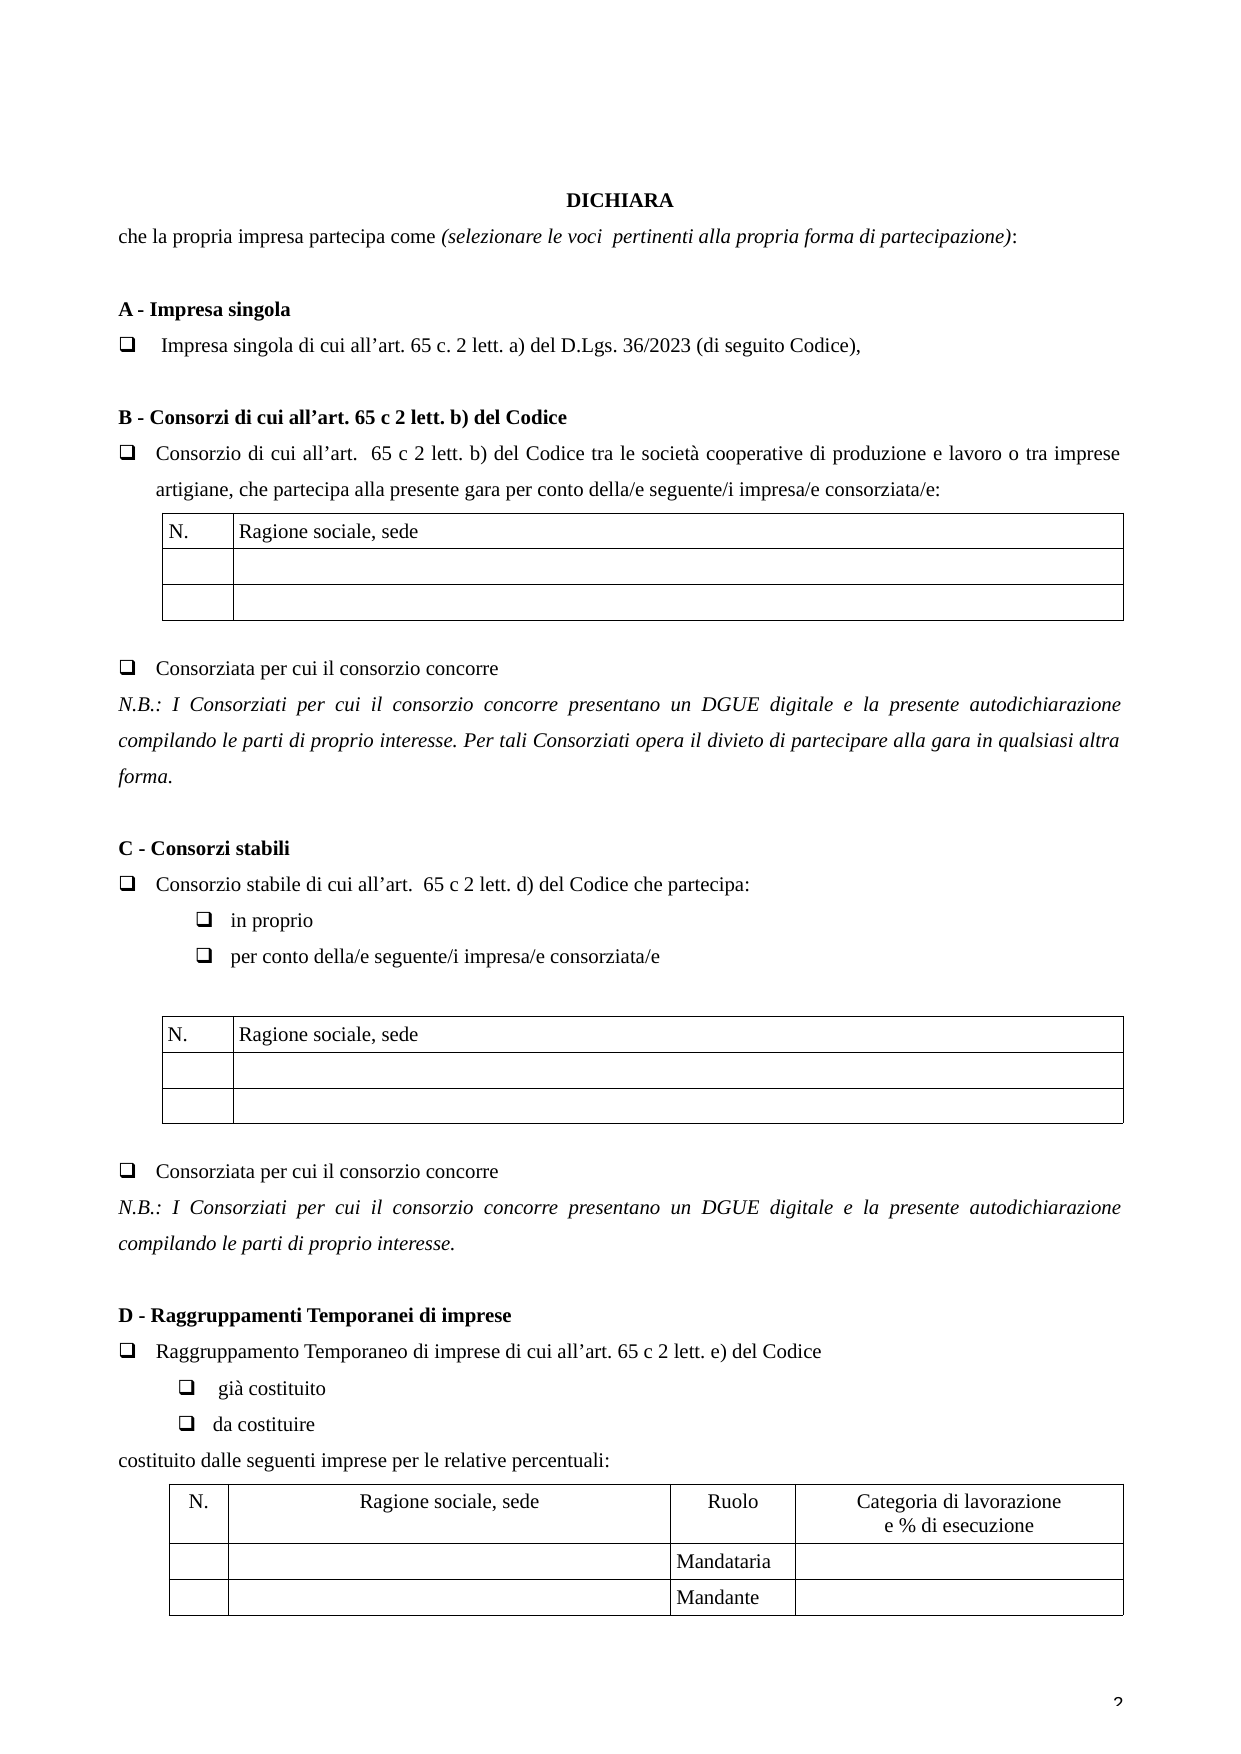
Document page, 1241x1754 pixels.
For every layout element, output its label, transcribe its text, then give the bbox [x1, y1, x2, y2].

text DICHIARA [118, 188, 1122, 212]
table_cell [234, 549, 1123, 584]
text A - Impresa singola [118, 296, 1122, 321]
list Raggruppamento Temporaneo di imprese di cui all’art. 65 c 2 lett. e) del Codice [118, 1339, 1122, 1363]
text D - Raggruppamenti Temporanei di imprese [118, 1303, 1122, 1327]
list per conto della/e seguente/i impresa/e consorziata/e [195, 944, 1122, 968]
table_cell [163, 585, 233, 619]
table_cell [796, 1580, 1123, 1614]
table_cell [170, 1544, 228, 1579]
list da costituire [177, 1411, 1122, 1436]
text che la propria impresa partecipa come (selezionare le voci pertinenti alla propria forma di partecipazione): [118, 224, 1122, 248]
table_cell [234, 1053, 1123, 1087]
list già costituito [177, 1375, 1122, 1399]
table_header Categoria di lavorazione e % di esecuzione [796, 1485, 1123, 1543]
table_cell [229, 1544, 670, 1579]
text N.B.: I Consorziati per cui il consorzio concorre presentano un DGUE digitale e la presente autodichiarazione compilando le parti di proprio interesse. [118, 1195, 1122, 1255]
text N.B.: I Consorziati per cui il consorzio concorre presentano un DGUE digitale e la presente autodichiarazione compilando le parti di proprio interesse. Per tali Consorziati opera il divieto di partecipare alla gara in qualsiasi altra forma. [118, 692, 1122, 788]
text B - Consorzi di cui all’art. 65 c 2 lett. b) del Codice [118, 404, 1122, 429]
table_cell [234, 585, 1123, 619]
table_cell [163, 549, 233, 584]
table_header Ruolo [671, 1485, 795, 1543]
table_header Ragione sociale, sede [234, 514, 1123, 548]
list Consorziata per cui il consorzio concorre [118, 656, 1122, 680]
table_header Ragione sociale, sede [234, 1017, 1123, 1052]
text costituito dalle seguenti imprese per le relative percentuali: [118, 1447, 1122, 1472]
table_cell Mandataria [671, 1544, 795, 1579]
table_cell [163, 1053, 233, 1087]
list Impresa singola di cui all’art. 65 c. 2 lett. a) del D.Lgs. 36/2023 (di seguito Codice), [118, 332, 1122, 357]
table_cell [796, 1544, 1123, 1579]
table_header N. [163, 1017, 233, 1052]
table_header N. [170, 1485, 228, 1543]
table_cell [163, 1089, 233, 1123]
list Consorzio stabile di cui all’art. 65 c 2 lett. d) del Codice che partecipa: [118, 872, 1122, 896]
table_cell [234, 1089, 1123, 1123]
list Consorziata per cui il consorzio concorre [118, 1159, 1122, 1183]
table_header Ragione sociale, sede [229, 1485, 670, 1543]
table_cell [229, 1580, 670, 1614]
table_cell [170, 1580, 228, 1614]
list Consorzio di cui all’art. 65 c 2 lett. b) del Codice tra le società cooperative di produzione e lavoro o tra imprese artigiane, che partecipa alla presente gara per conto della/e seguente/i impresa/e consorziata/e: [118, 441, 1122, 501]
list in proprio [195, 908, 1122, 932]
table_header N. [163, 514, 233, 548]
text C - Consorzi stabili [118, 836, 1122, 860]
table_cell Mandante [671, 1580, 795, 1614]
